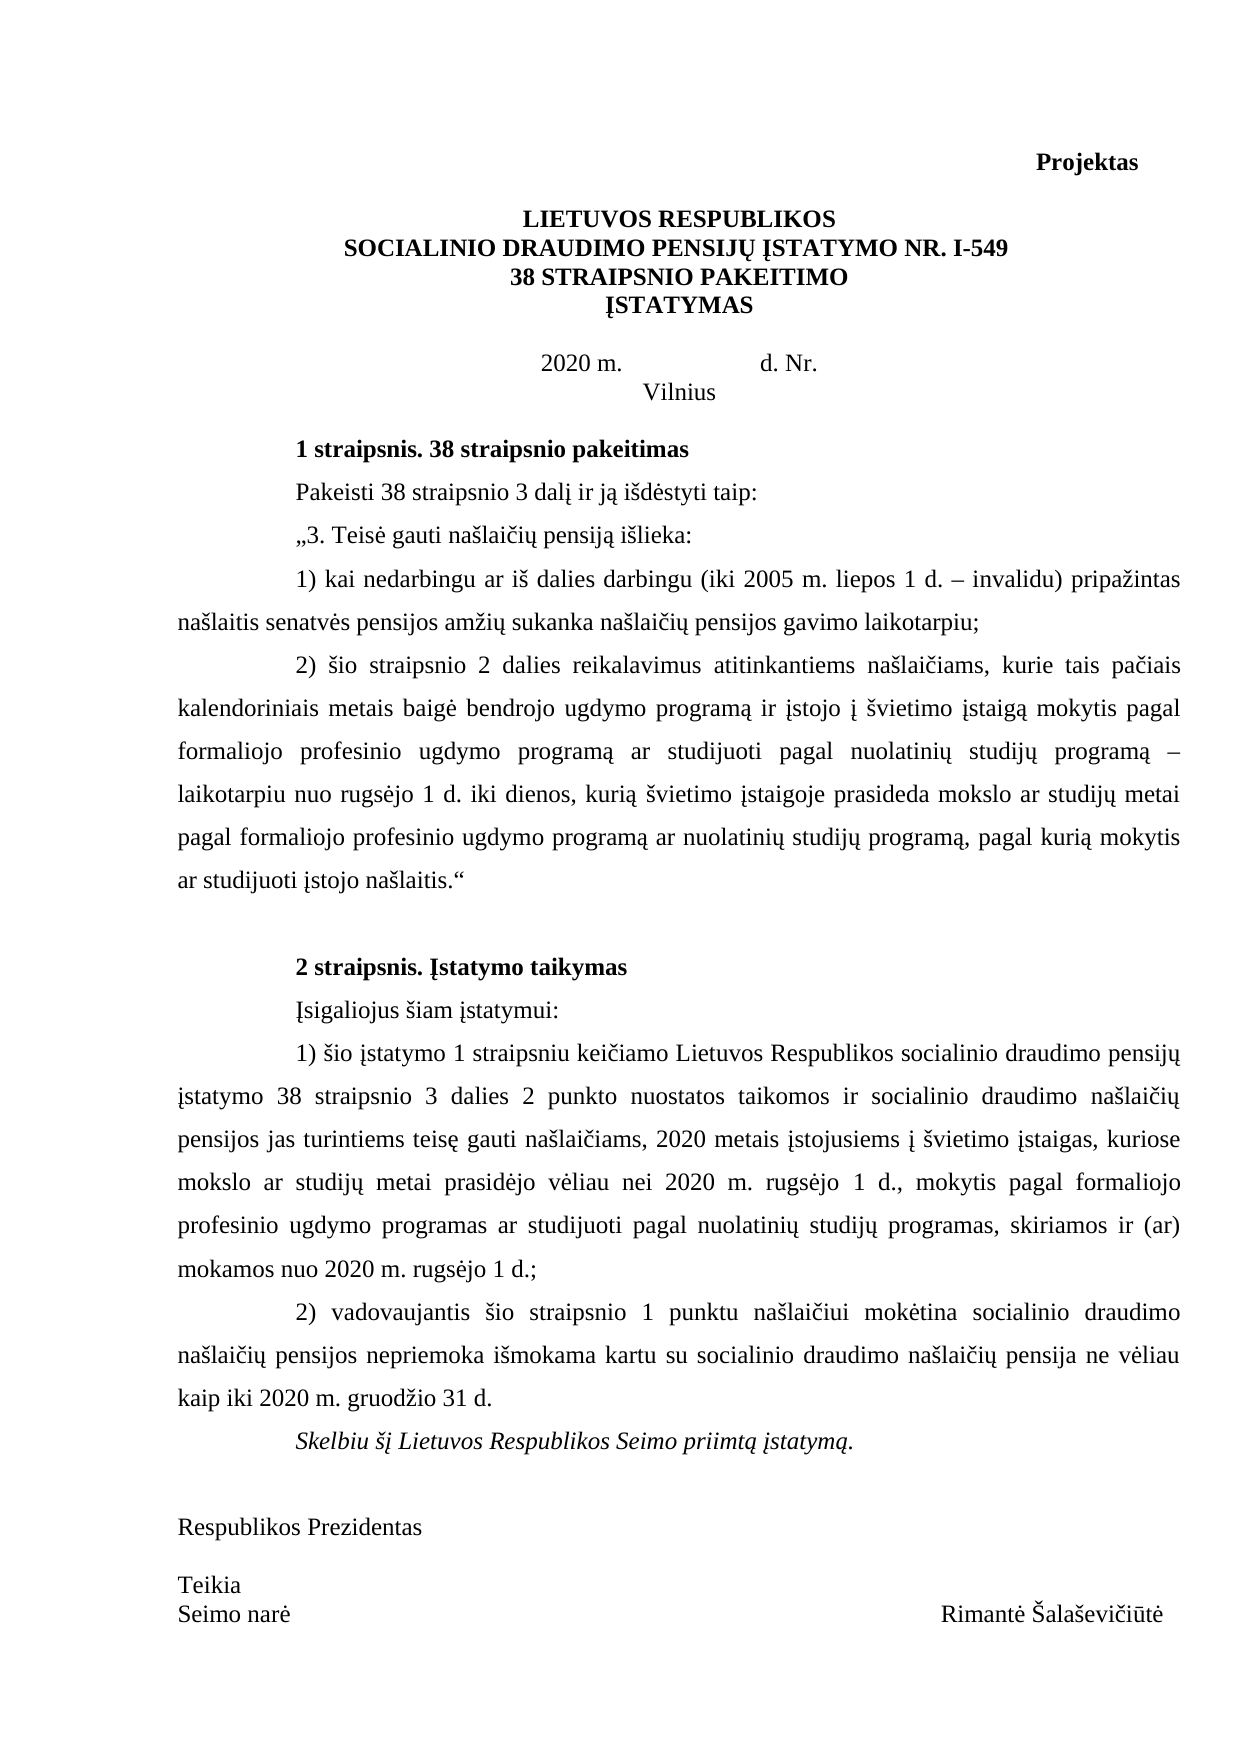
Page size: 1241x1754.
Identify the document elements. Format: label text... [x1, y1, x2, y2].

text 38 STRAIPSNIO PAKEITIMO [177, 262, 1181, 291]
text Pakeisti 38 straipsnio 3 dalį ir ją išdėstyti taip: [177, 477, 1181, 506]
text Projektas [1036, 147, 1181, 176]
text Vilnius [177, 377, 1181, 406]
text Teikia [177, 1570, 1181, 1599]
text SOCIALINIO DRAUDIMO PENSIJŲ ĮSTATYMO NR. I-549 [177, 233, 1181, 262]
text 1) šio įstatymo 1 straipsniu keičiamo Lietuvos Respublikos socialinio draudimo pensijų įstatymo 38 straipsnio 3 dalies 2 punkto nuostatos taikomos ir socialinio draudimo našlaičių pensijos jas turintiems teisę gauti našlaičiams, 2020 metais įstojusiems į švietimo įstaigas, kuriose mokslo ar studijų metai prasidėjo vėliau nei 2020 m. rugsėjo 1 d., mokytis pagal formaliojo profesinio ugdymo programas ar studijuoti pagal nuolatinių studijų programas, skiriamos ir (ar) mokamos nuo 2020 m. rugsėjo 1 d.; [177, 1038, 1181, 1282]
text 1) kai nedarbingu ar iš dalies darbingu (iki 2005 m. liepos 1 d. – invalidu) pripažintas našlaitis senatvės pensijos amžių sukanka našlaičių pensijos gavimo laikotarpiu; [177, 564, 1181, 636]
text „3. Teisė gauti našlaičių pensiją išlieka: [177, 521, 1181, 549]
text 2020 m. d. Nr. [177, 348, 1181, 377]
text LIETUVOS RESPUBLIKOS [177, 204, 1181, 233]
text 2) šio straipsnio 2 dalies reikalavimus atitinkantiems našlaičiams, kurie tais pačiais kalendoriniais metais baigė bendrojo ugdymo programą ir įstojo į švietimo įstaigą mokytis pagal formaliojo profesinio ugdymo programą ar studijuoti pagal nuolatinių studijų programą – laikotarpiu nuo rugsėjo 1 d. iki dienos, kurią švietimo įstaigoje prasideda mokslo ar studijų metai pagal formaliojo profesinio ugdymo programą ar nuolatinių studijų programą, pagal kurią mokytis ar studijuoti įstojo našlaitis.“ [177, 650, 1181, 894]
text 1 straipsnis. 38 straipsnio pakeitimas [177, 434, 1181, 463]
text ĮSTATYMAS [177, 291, 1181, 319]
text Respublikos Prezidentas [177, 1512, 1181, 1541]
text 2) vadovaujantis šio straipsnio 1 punktu našlaičiui mokėtina socialinio draudimo našlaičių pensijos nepriemoka išmokama kartu su socialinio draudimo našlaičių pensija ne vėliau kaip iki 2020 m. gruodžio 31 d. [177, 1297, 1181, 1412]
text Seimo narė Rimantė Šalaševičiūtė [177, 1599, 1181, 1627]
text 2 straipsnis. Įstatymo taikymas [177, 952, 1181, 981]
text Įsigaliojus šiam įstatymui: [177, 995, 1181, 1024]
text Skelbiu šį Lietuvos Respublikos Seimo priimtą įstatymą. [177, 1426, 1181, 1455]
